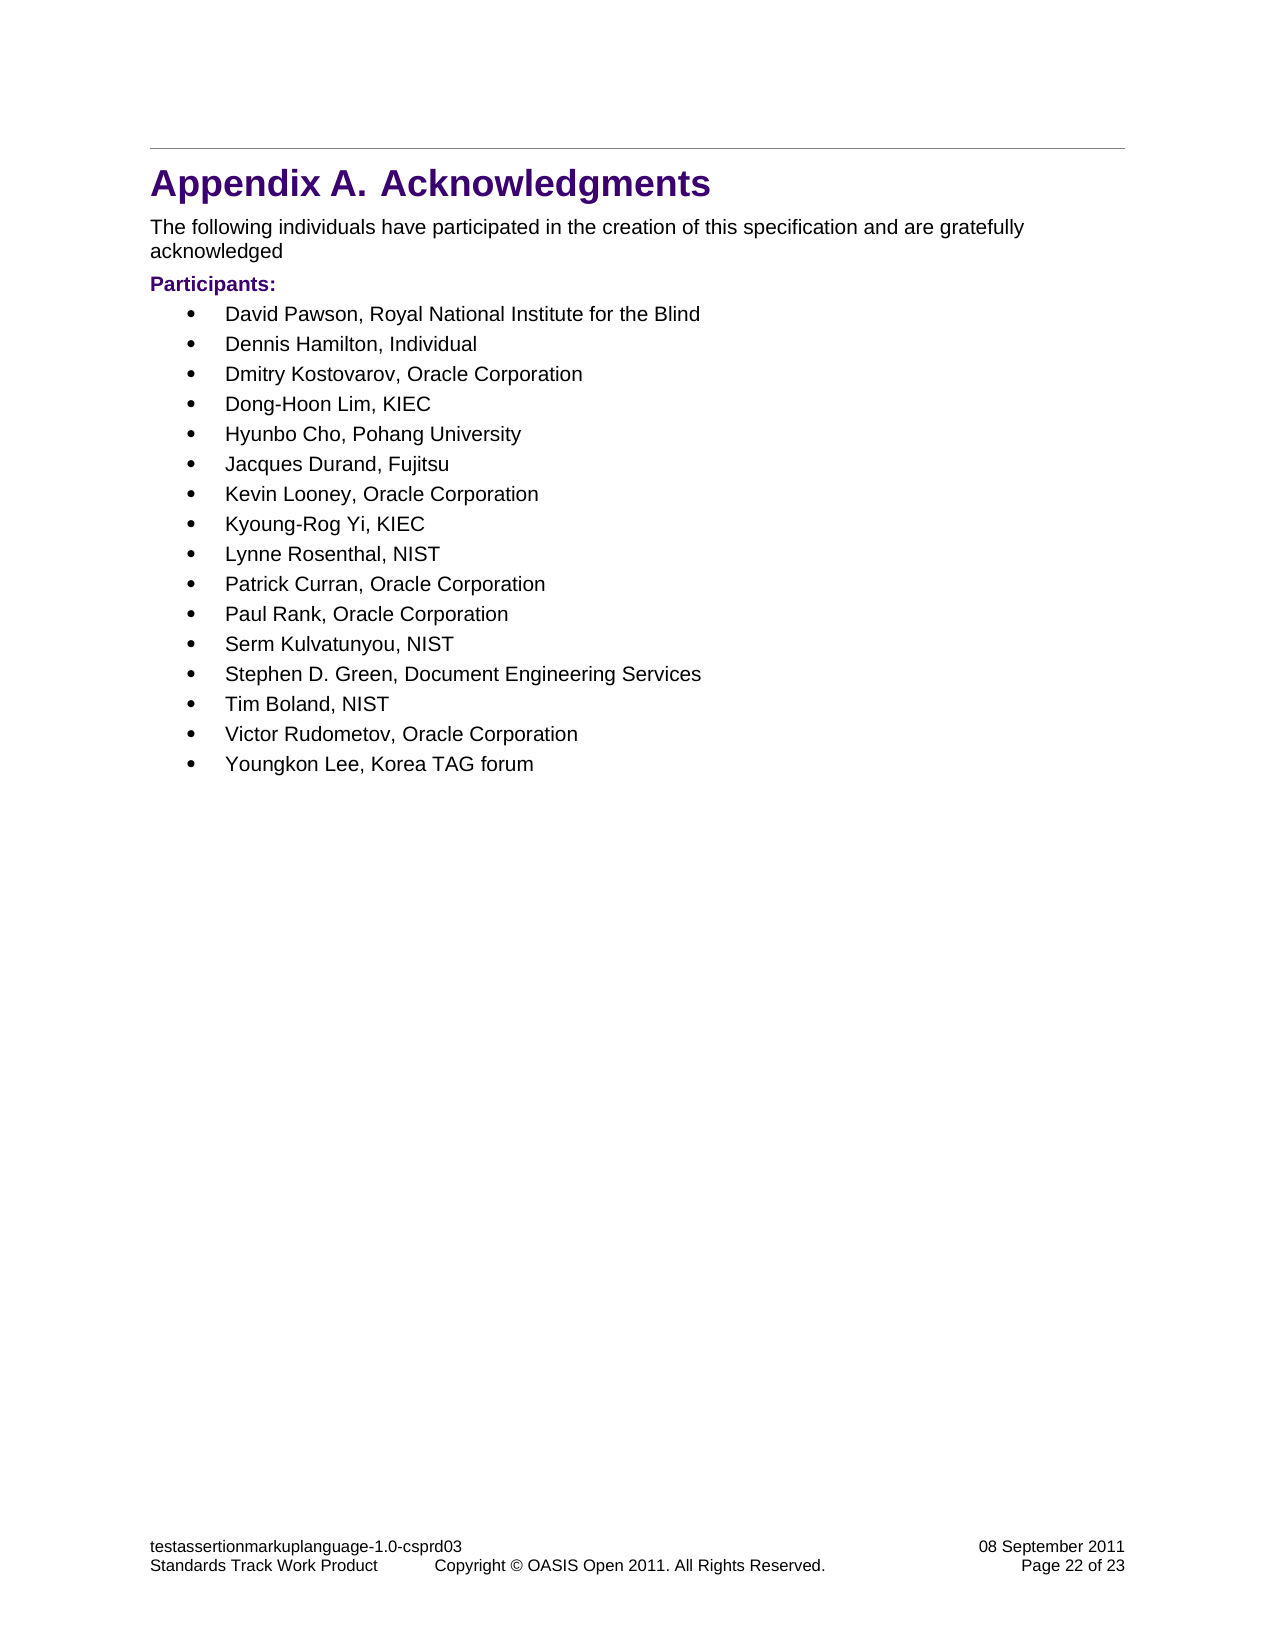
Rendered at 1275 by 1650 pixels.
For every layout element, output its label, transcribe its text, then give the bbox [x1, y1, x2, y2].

list Hyunbo Cho, Pohang University [187, 424, 1125, 446]
list Dong-Hoon Lim, KIEC [187, 394, 1125, 416]
subtitle Acknowledgments [150, 149, 1125, 204]
title Participants: [150, 272, 1125, 296]
list Kyoung-Rog Yi, KIEC [187, 514, 1125, 536]
list Jacques Durand, Fujitsu [187, 454, 1125, 476]
list Victor Rudometov, Oracle Corporation [187, 724, 1125, 746]
list Tim Boland, NIST [187, 694, 1125, 716]
list Lynne Rosenthal, NIST [187, 544, 1125, 566]
list Dmitry Kostovarov, Oracle Corporation [187, 364, 1125, 386]
list Youngkon Lee, Korea TAG forum [187, 754, 1125, 776]
list Dennis Hamilton, Individual [187, 334, 1125, 356]
list Stephen D. Green, Document Engineering Services [187, 664, 1125, 686]
list Paul Rank, Oracle Corporation [187, 604, 1125, 626]
text The following individuals have participated in the creation of this specification and are gratefully acknowledged [150, 215, 1125, 263]
list Kevin Looney, Oracle Corporation [187, 484, 1125, 506]
list David Pawson, Royal National Institute for the Blind [187, 304, 1125, 326]
list Patrick Curran, Oracle Corporation [187, 574, 1125, 596]
list Serm Kulvatunyou, NIST [187, 634, 1125, 656]
